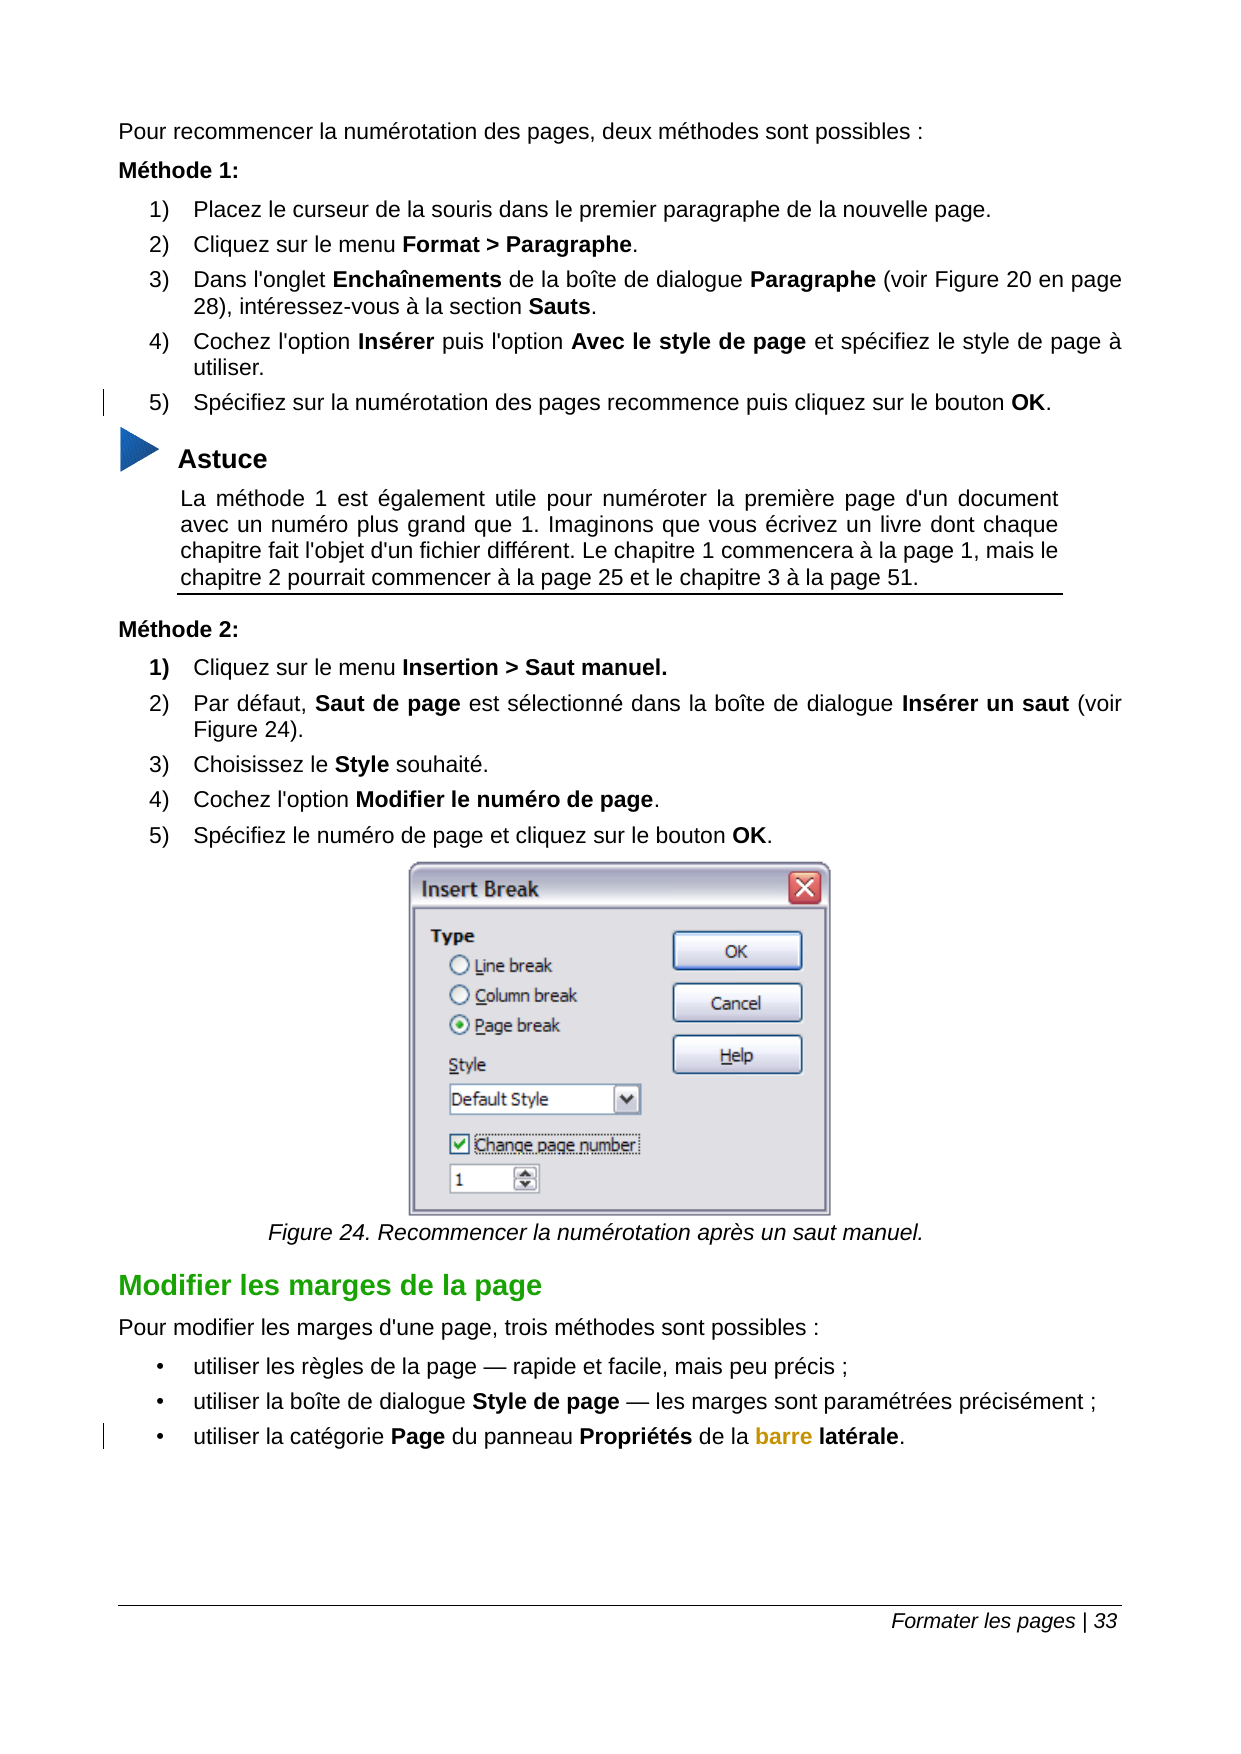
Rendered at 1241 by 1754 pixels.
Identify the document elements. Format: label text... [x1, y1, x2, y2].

list Dans l'onglet Enchaînements de la boîte de dialogue Paragraphe (voir Figure 20 en page 28), intéressez-vous à la section Sauts. [169, 266, 1122, 319]
list Choisissez le Style souhaité. [169, 751, 1122, 777]
subtitle Astuce [118, 424, 1122, 474]
list Cochez l'option Insérer puis l'option Avec le style de page et spécifiez le style de page à utiliser. [169, 328, 1122, 381]
list Spécifiez sur la numérotation des pages recommence puis cliquez sur le bouton OK. [169, 389, 1122, 416]
picture [406, 860, 834, 1219]
list utiliser la boîte de dialogue Style de page — les marges sont paramétrées précisément ; [156, 1388, 1122, 1414]
list utiliser les règles de la page — rapide et facile, mais peu précis ; [156, 1353, 1122, 1379]
list Cliquez sur le menu Format > Paragraphe. [169, 231, 1122, 257]
subtitle Modifier les marges de la page [118, 1268, 1122, 1302]
list utiliser la catégorie Page du panneau Propriétés de la barre latérale. [156, 1423, 1122, 1449]
list Cliquez sur le menu Insertion > Saut manuel. [169, 654, 1122, 681]
list Placez le curseur de la souris dans le premier paragraphe de la nouvelle page. [169, 196, 1122, 222]
text Figure 24. Recommencer la numérotation après un saut manuel. [268, 1218, 972, 1245]
text Pour recommencer la numérotation des pages, deux méthodes sont possibles : [118, 118, 1122, 144]
list Spécifiez le numéro de page et cliquez sur le bouton OK. [169, 822, 1122, 848]
text Méthode 1: [118, 157, 1122, 183]
text Méthode 2: [118, 616, 1122, 642]
list Cochez l'option Modifier le numéro de page. [169, 786, 1122, 813]
text Pour modifier les marges d'une page, trois méthodes sont possibles : [118, 1314, 1122, 1340]
text La méthode 1 est également utile pour numéroter la première page d'un document avec un numéro plus grand que 1. Imaginons que vous écrivez un livre dont chaque chapitre fait l'objet d'un fichier différent. Le chapitre 1 commencera à la page 1, mais le chapitre 2 pourrait commencer à la page 25 et le chapitre 3 à la page 51. [177, 481, 1063, 593]
list Par défaut, Saut de page est sélectionné dans la boîte de dialogue Insérer un saut (voir Figure 24). [169, 689, 1122, 742]
